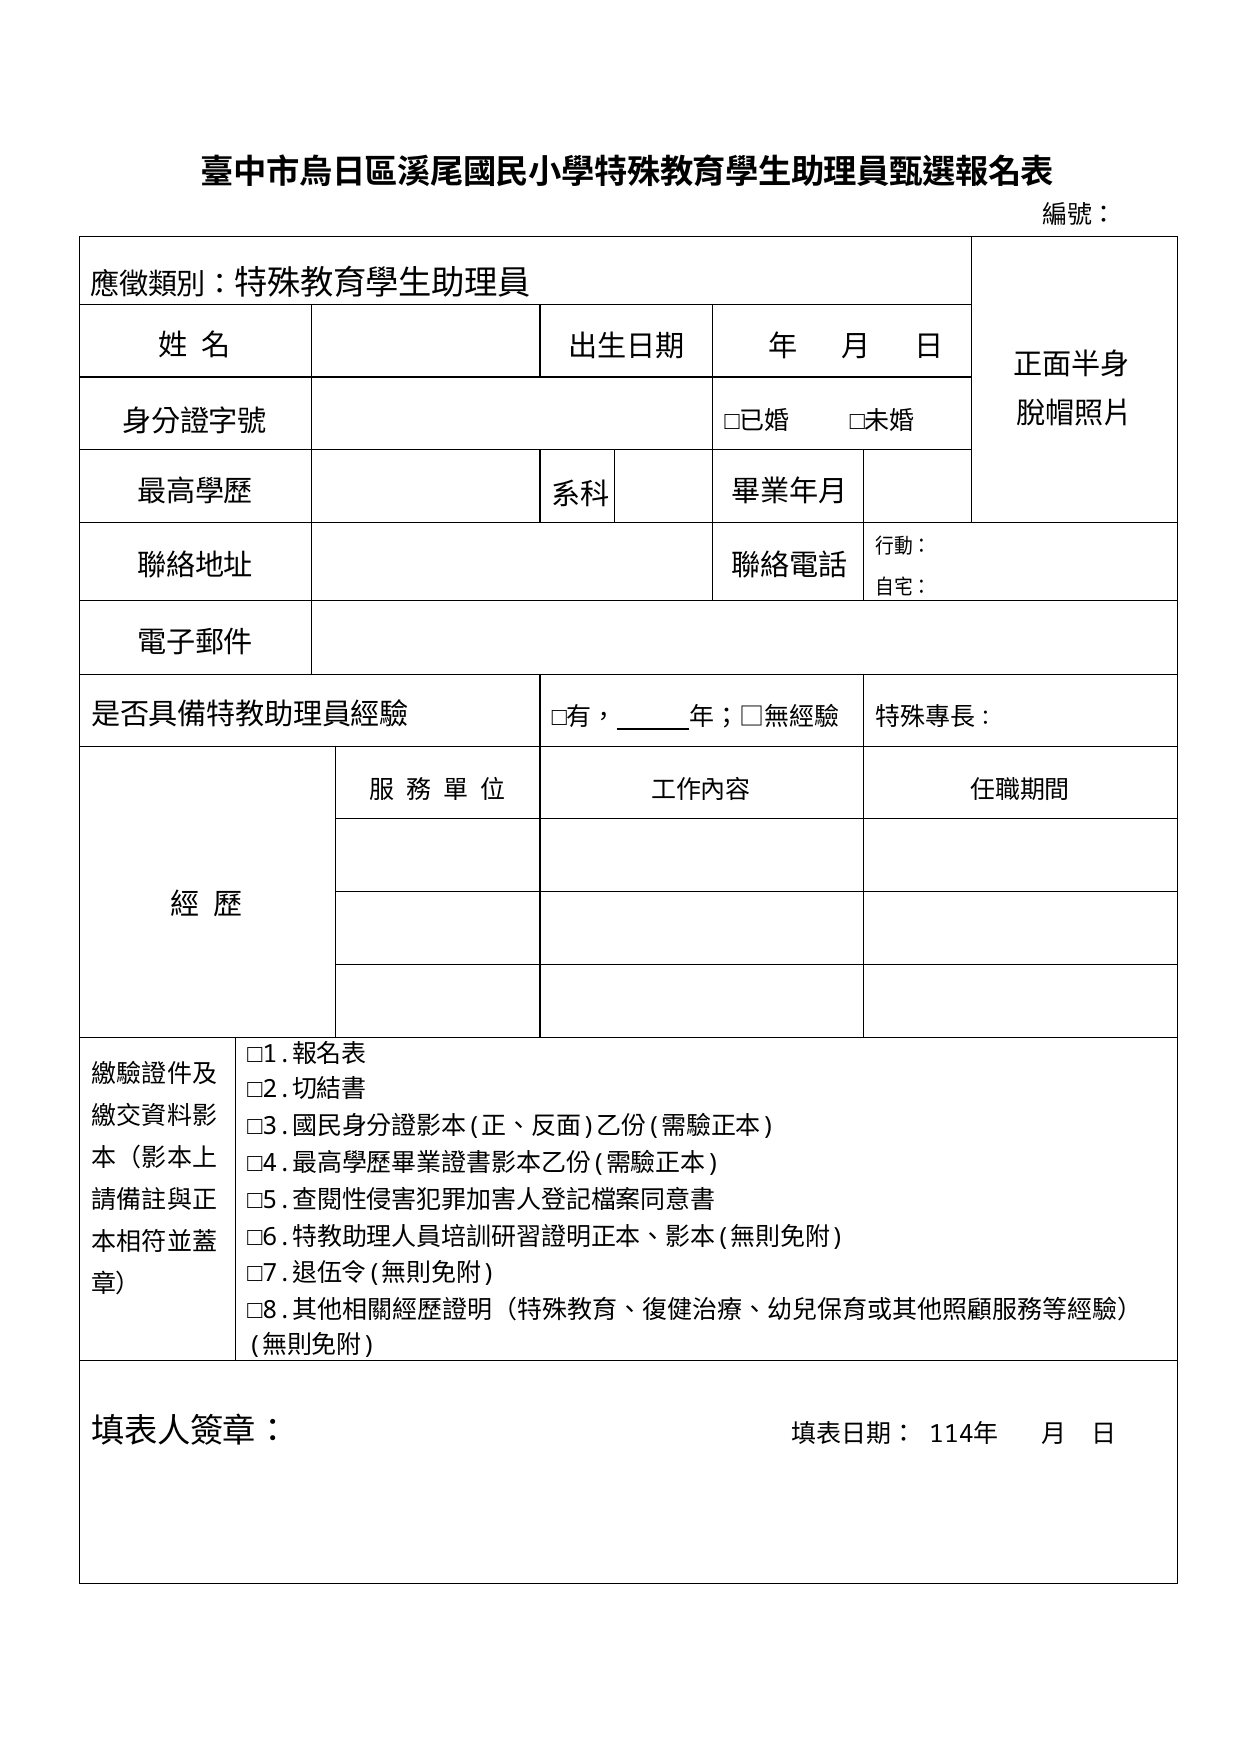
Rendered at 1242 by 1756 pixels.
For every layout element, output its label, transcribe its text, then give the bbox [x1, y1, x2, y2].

table_cell □已婚 □未婚 [713, 378, 971, 449]
table_cell 工作內容 [541, 747, 863, 818]
table_cell [312, 601, 1177, 674]
table_cell 身分證字號 [80, 378, 311, 449]
table_cell [541, 965, 863, 1037]
table_cell [312, 450, 539, 522]
table_cell 年 月 日 [713, 305, 971, 376]
table_cell 行動： 自宅： [864, 523, 1177, 600]
table_header 正面半身脫帽照片 [972, 237, 1177, 522]
table_cell 聯絡地址 [80, 523, 311, 600]
table_cell 是否具備特教助理員經驗 [80, 675, 539, 746]
table_cell [312, 523, 712, 600]
table_cell 系科 [541, 450, 614, 522]
table_cell [615, 450, 712, 522]
table_cell [864, 892, 1177, 964]
table_cell 經 歷 [80, 747, 335, 1037]
table_cell 聯絡電話 [713, 523, 863, 600]
table_cell 姓 名 [80, 305, 311, 376]
table_cell [541, 892, 863, 964]
table_cell [336, 819, 539, 891]
text 編號： [59, 194, 1117, 231]
table_cell [541, 819, 863, 891]
table_cell [336, 965, 539, 1037]
table_header 應徵類別：特殊教育學生助理員 [80, 237, 971, 304]
table_cell 填表人簽章： 填表日期： 114年 月 日 [80, 1361, 1177, 1583]
table_cell [864, 450, 971, 522]
table_cell □1.報名表 □2.切結書 □3.國民身分證影本(正、反面)乙份(需驗正本) □4.最高學歷畢業證書影本乙份(需驗正本) □5.查閱性侵害犯罪加害人登記檔案同意書 □6.特教助理人員培訓研習證明正本、影本(無則免附) □7.退伍令(無則免附) □8.其他相關經歷證明（特殊教育、復健治療、幼兒保育或其他照顧服務等經驗） (無則免附) [236, 1038, 1177, 1360]
table_cell 繳驗證件及繳交資料影本（影本上請備註與正本相符並蓋章） [80, 1038, 235, 1360]
table_cell 任職期間 [864, 747, 1177, 818]
table_cell [864, 819, 1177, 891]
table_cell 特殊專長： [864, 675, 1177, 746]
table_cell 畢業年月 [713, 450, 863, 522]
table_cell 服 務 單 位 [336, 747, 539, 818]
table_cell [312, 305, 539, 376]
table_cell 出生日期 [541, 305, 712, 376]
table_cell 最高學歷 [80, 450, 311, 522]
table_cell [864, 965, 1177, 1037]
table_cell [312, 378, 712, 449]
table_cell 電子郵件 [80, 601, 311, 674]
text 臺中市烏日區溪尾國民小學特殊教育學生助理員甄選報名表 [84, 142, 1171, 194]
table_cell [336, 892, 539, 964]
table_cell □有， 年；□無經驗 [541, 675, 863, 746]
